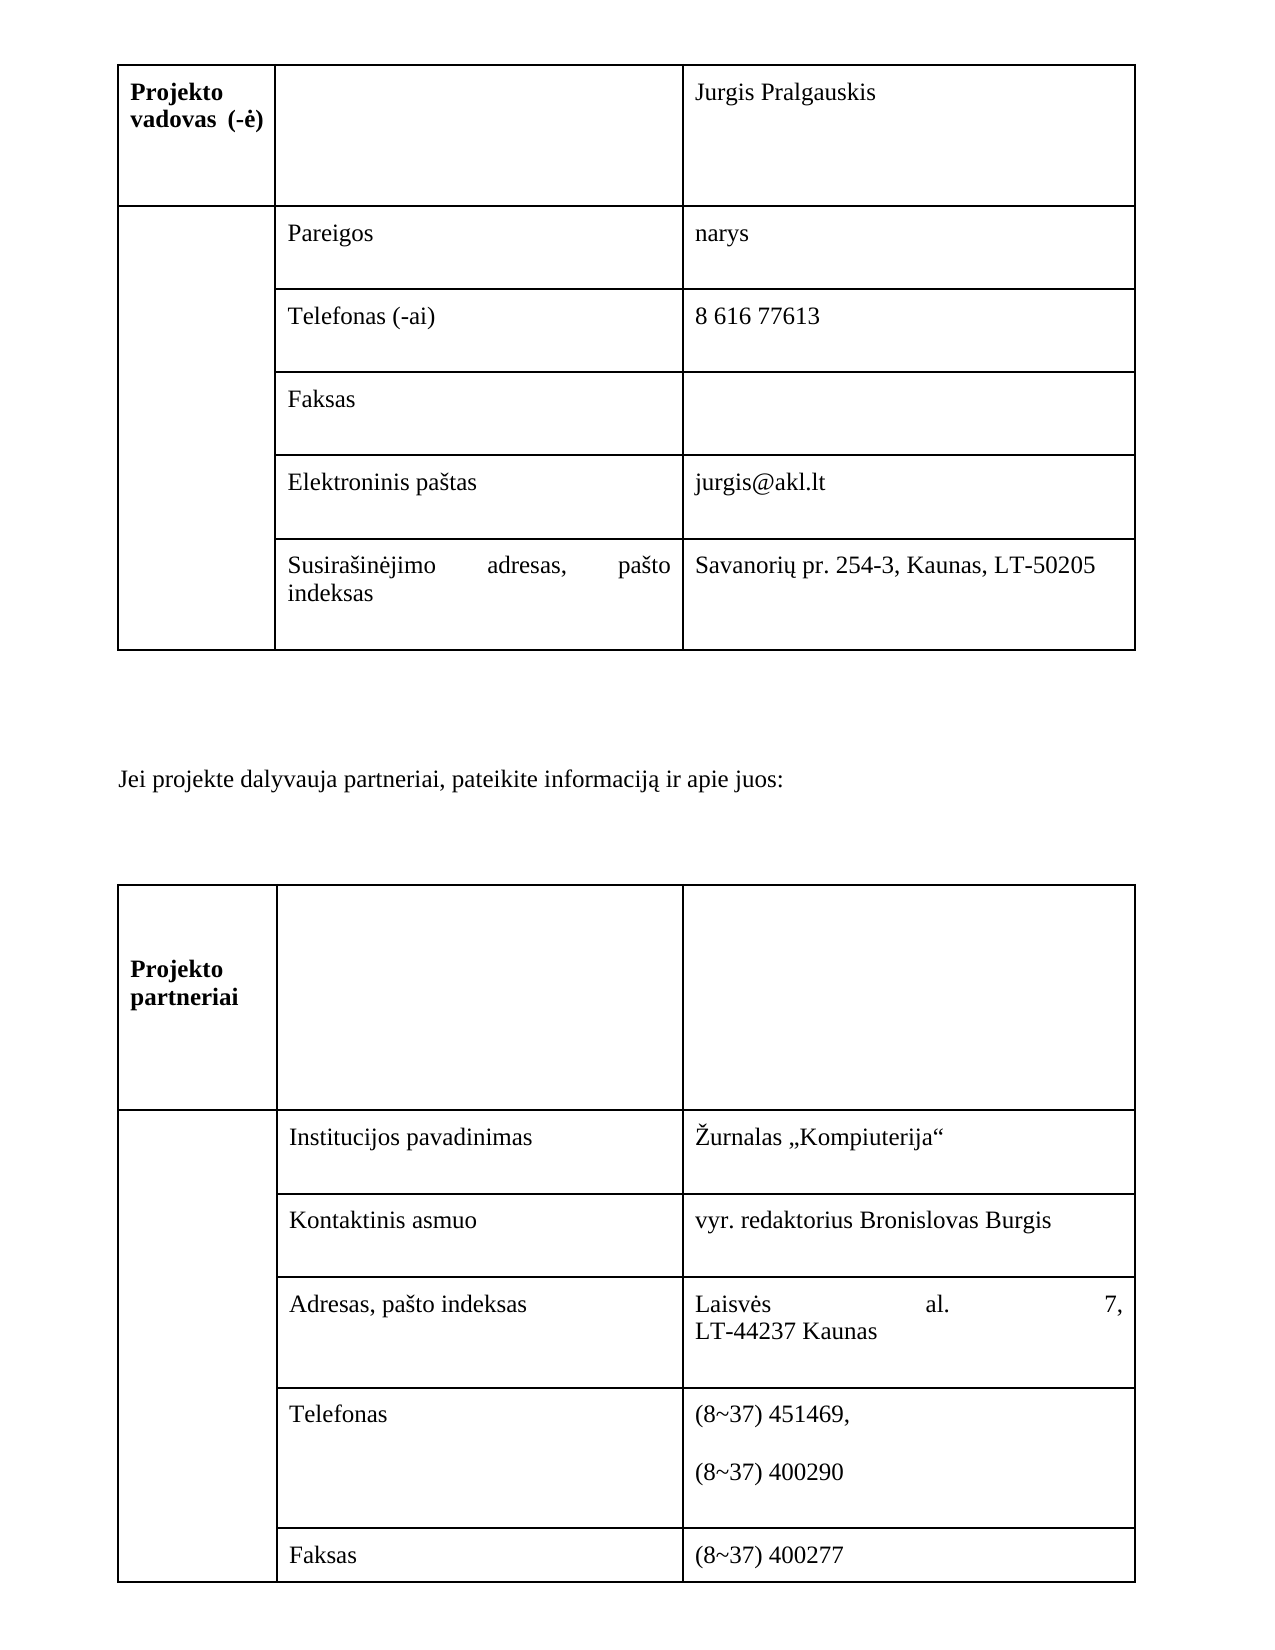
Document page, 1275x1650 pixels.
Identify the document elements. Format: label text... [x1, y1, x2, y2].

table_cell Adresas, pašto indeksas [278, 1278, 682, 1387]
table_cell jurgis@akl.lt [684, 456, 1134, 537]
table_cell Elektroninis paštas [276, 456, 682, 537]
table_cell Laisvės al. 7, LT-44237 Kaunas [684, 1278, 1134, 1387]
table_cell [119, 1111, 276, 1581]
table_cell Telefonas [278, 1389, 682, 1527]
table_cell Kontaktinis asmuo [278, 1195, 682, 1276]
table_cell (8~37) 451469, (8~37) 400290 [684, 1389, 1134, 1527]
table_header [276, 66, 682, 204]
table_header [278, 886, 682, 1109]
table_cell (8~37) 400277 [684, 1529, 1134, 1581]
table_cell [684, 373, 1134, 454]
table_header Institucijos pavadinimas [278, 1111, 682, 1192]
table_cell vyr. redaktorius Bronislovas Burgis [684, 1195, 1134, 1276]
table_cell [119, 207, 274, 648]
table_cell Telefonas (-ai) [276, 290, 682, 371]
table_header Žurnalas „Kompiuterija“ [684, 1111, 1134, 1192]
table_header narys [684, 207, 1134, 288]
table_header Projekto vadovas (-ė) [119, 66, 274, 204]
table_header Jurgis Pralgauskis [684, 66, 1134, 204]
table_cell Savanorių pr. 254-3, Kaunas, LT-50205 [684, 540, 1134, 648]
table_cell Susirašinėjimo adresas, pašto indeksas [276, 540, 682, 648]
table_header Pareigos [276, 207, 682, 288]
table_header [684, 886, 1134, 1109]
table_cell Faksas [278, 1529, 682, 1581]
table_cell 8 616 77613 [684, 290, 1134, 371]
table_header Projekto partneriai [119, 886, 276, 1109]
table_cell Faksas [276, 373, 682, 454]
text Jei projekte dalyvauja partneriai, pateikite informaciją ir apie juos: [118, 765, 1216, 793]
